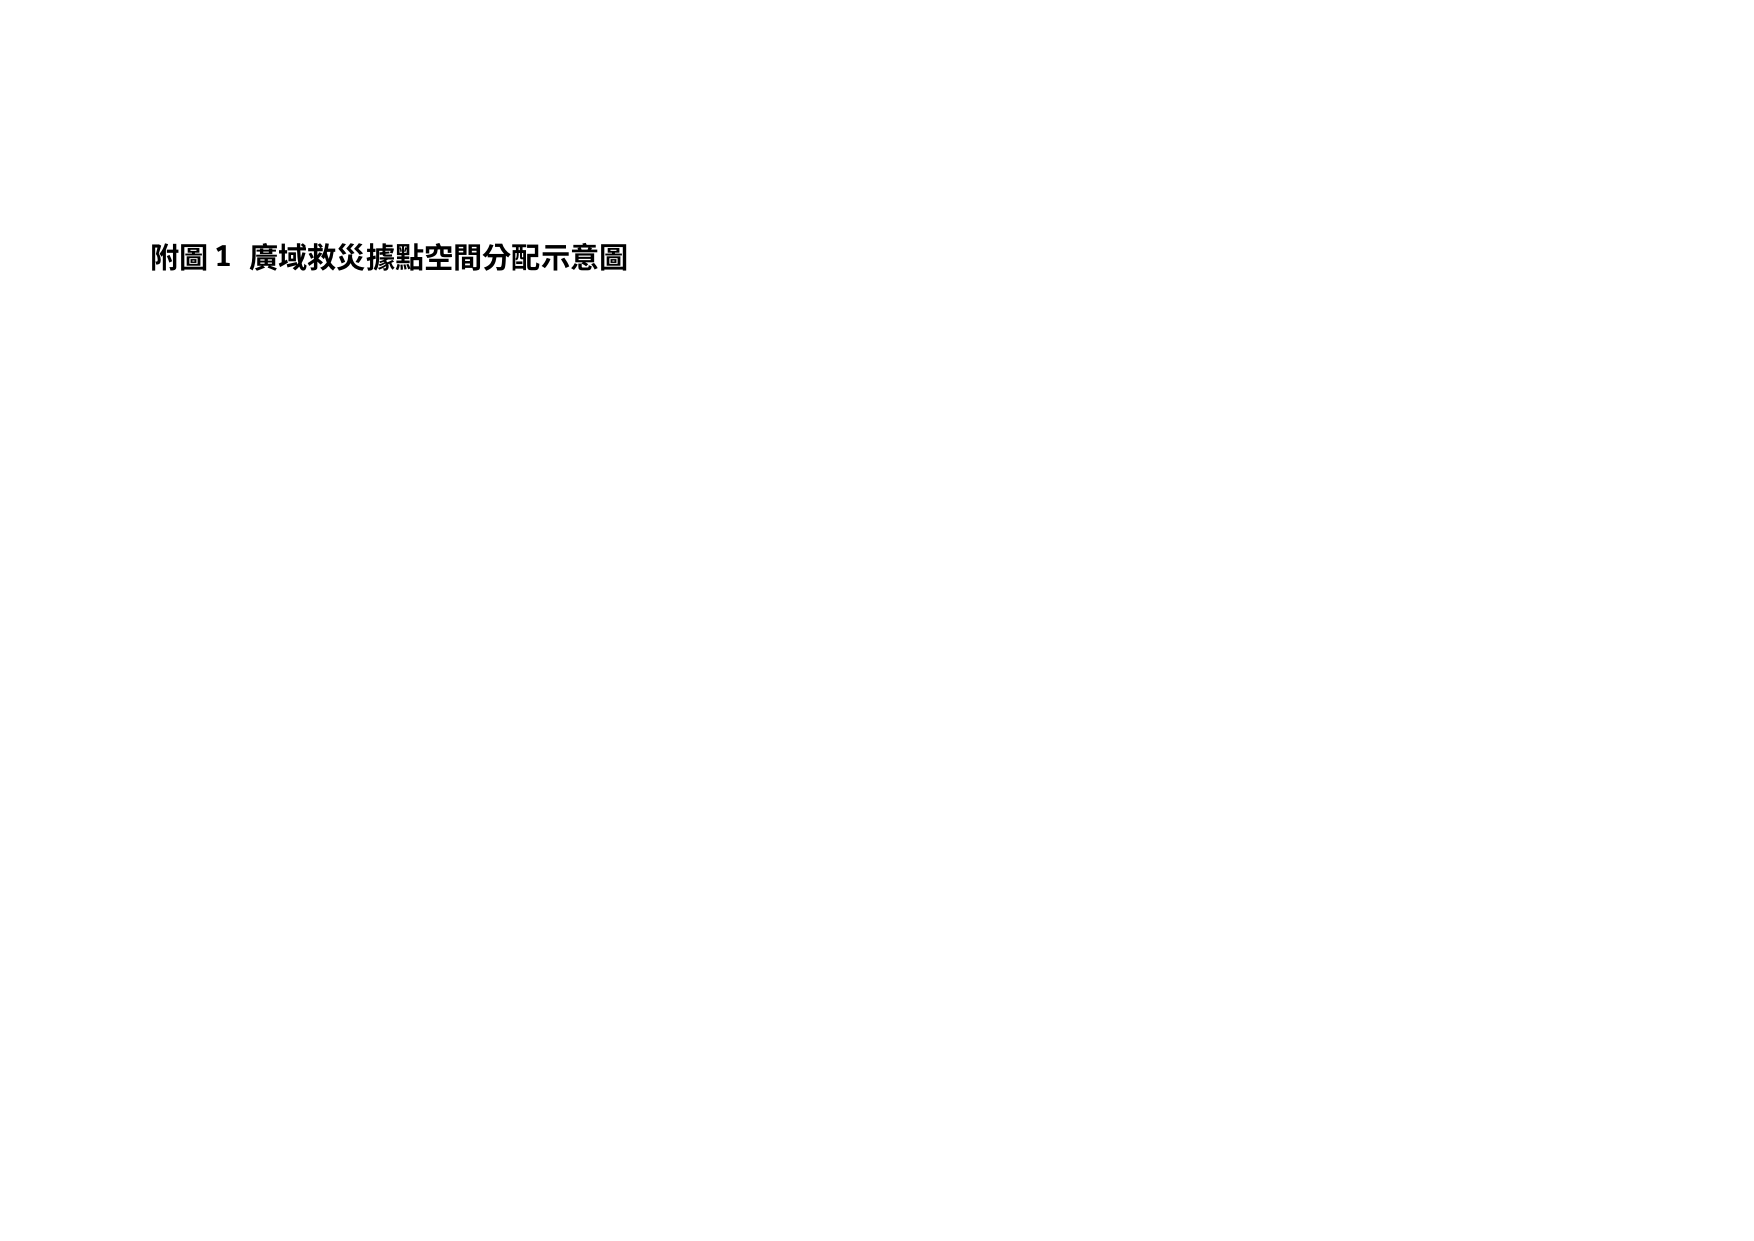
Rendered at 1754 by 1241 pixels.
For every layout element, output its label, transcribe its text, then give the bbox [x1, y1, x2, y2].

text 附圖1 廣域救災據點空間分配示意圖 [150, 214, 1604, 276]
